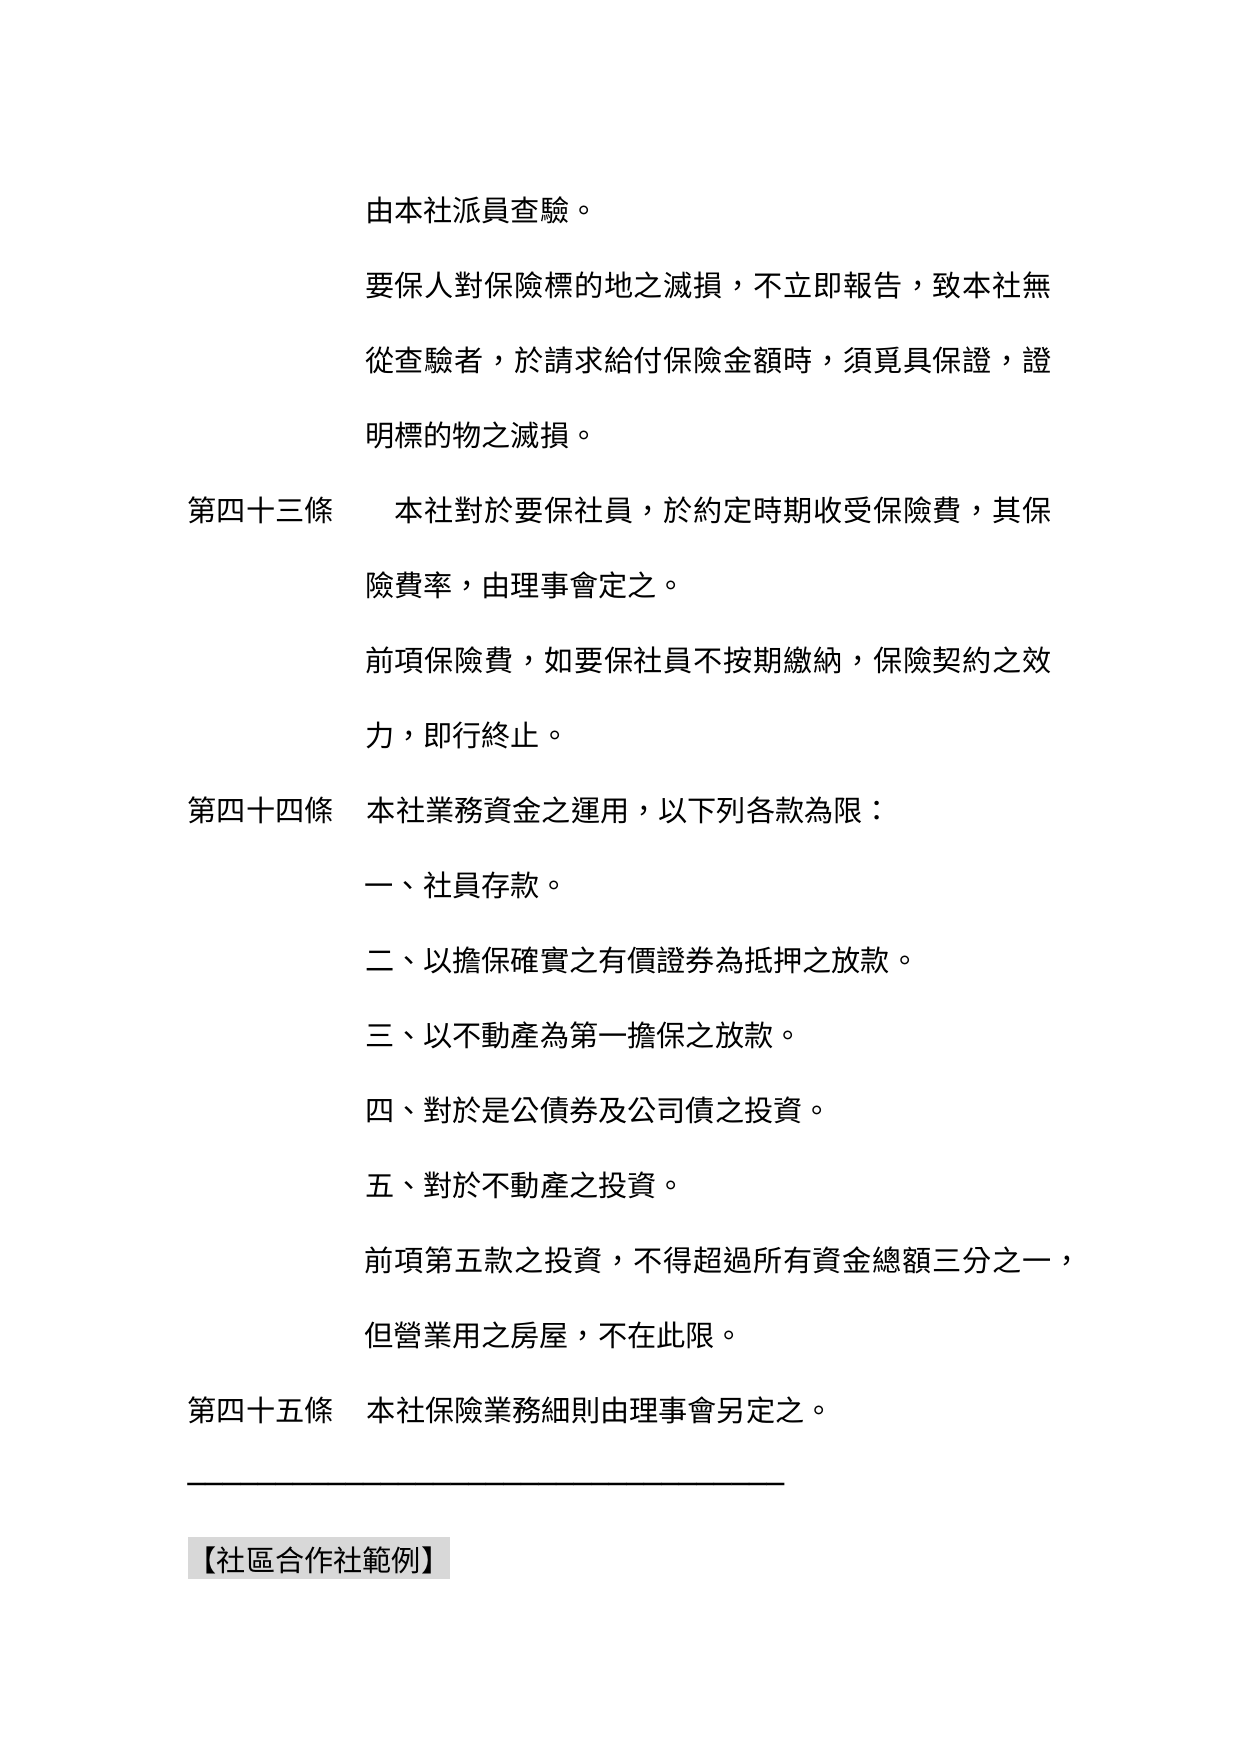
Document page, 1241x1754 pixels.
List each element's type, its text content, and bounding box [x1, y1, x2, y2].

text 前項保險費，如要保社員不按期繳納，保險契約之效力，即行終止。 [365, 614, 1053, 764]
text 【社區合作社範例】 [187, 1514, 1053, 1589]
list 本社對於要保社員，於約定時期收受保險費，其保險費率，由理事會定之。 [187, 464, 1053, 614]
list 本社保險業務細則由理事會另定之。 [187, 1364, 1053, 1439]
text 三、以不動產為第一擔保之放款。 [364, 989, 1053, 1064]
text 要保人對保險標的地之滅損，不立即報告，致本社無從查驗者，於請求給付保險金額時，須覓具保證，證明標的物之滅損。 [365, 239, 1053, 464]
text 五、對於不動產之投資。 [364, 1139, 1053, 1214]
list 本社業務資金之運用，以下列各款為限： [187, 764, 1053, 839]
text 一、社員存款。 [364, 839, 1053, 914]
text 前項第五款之投資，不得超過所有資金總額三分之一，但營業用之房屋，不在此限。 [364, 1214, 1053, 1364]
text 四、對於是公債券及公司債之投資。 [364, 1064, 1053, 1139]
list 由本社派員查驗。 [187, 164, 1053, 239]
text ────────────────────────────────── [187, 1439, 1053, 1514]
text 二、以擔保確實之有價證券為抵押之放款。 [364, 914, 1053, 989]
